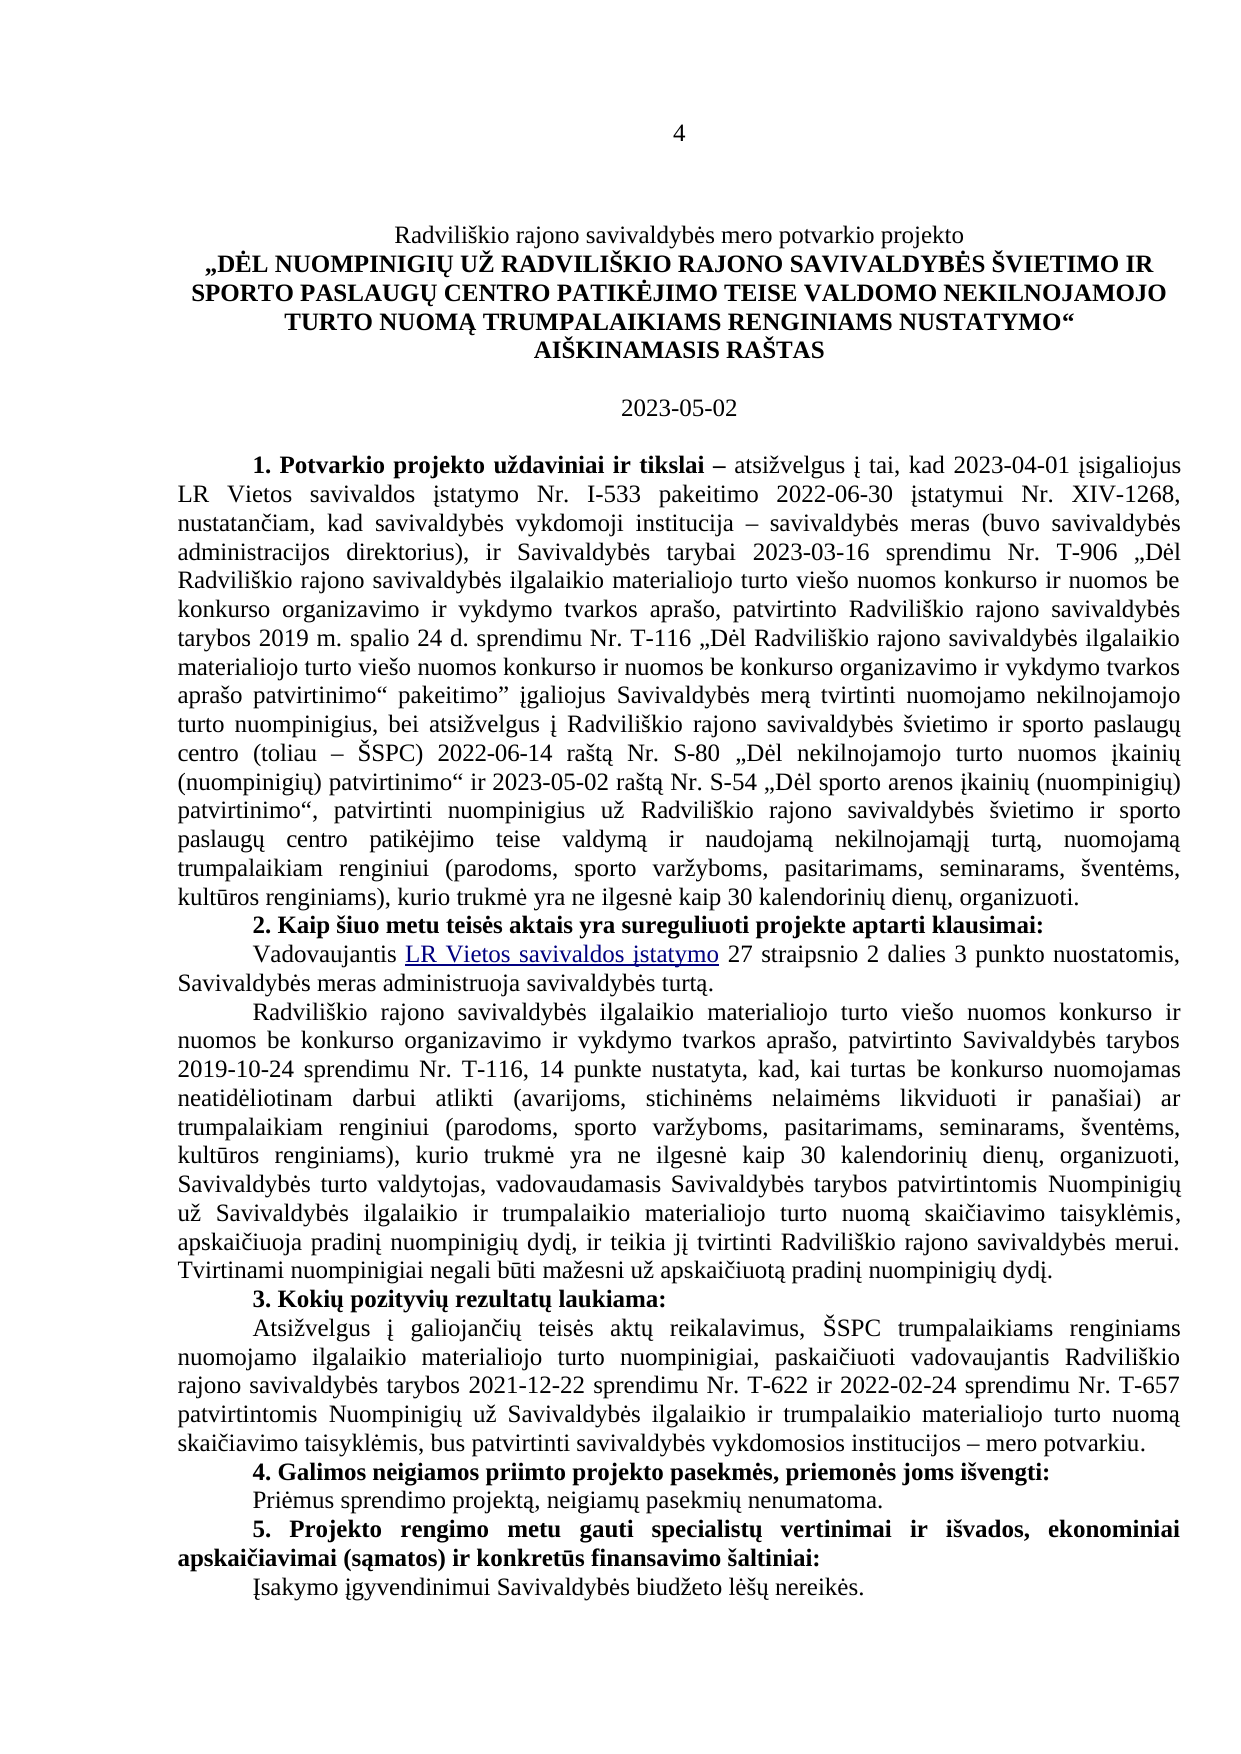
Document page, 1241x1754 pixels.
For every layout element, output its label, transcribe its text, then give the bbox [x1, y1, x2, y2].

text 4. Galimos neigiamos priimto projekto pasekmės, priemonės joms išvengti: [177, 1457, 1181, 1486]
text Radviliškio rajono savivaldybės mero potvarkio projekto [177, 221, 1181, 249]
text 2023-05-02 [177, 393, 1181, 422]
text Priėmus sprendimo projektą, neigiamų pasekmių nenumatoma. [177, 1486, 1181, 1514]
text Vadovaujantis LR Vietos savivaldos įstatymo 27 straipsnio 2 dalies 3 punkto nuostatomis, Savivaldybės meras administruoja savivaldybės turtą. [177, 939, 1181, 997]
text 1. Potvarkio projekto uždaviniai ir tikslai – atsižvelgus į tai, kad 2023-04-01 įsigaliojus LR Vietos savivaldos įstatymo Nr. I-533 pakeitimo 2022-06-30 įstatymui Nr. XIV-1268, nustatančiam, kad savivaldybės vykdomoji institucija – savivaldybės meras (buvo savivaldybės administracijos direktorius), ir Savivaldybės tarybai 2023-03-16 sprendimu Nr. T-906 „Dėl Radviliškio rajono savivaldybės ilgalaikio materialiojo turto viešo nuomos konkurso ir nuomos be konkurso organizavimo ir vykdymo tvarkos aprašo, patvirtinto Radviliškio rajono savivaldybės tarybos 2019 m. spalio 24 d. sprendimu Nr. T-116 „Dėl Radviliškio rajono savivaldybės ilgalaikio materialiojo turto viešo nuomos konkurso ir nuomos be konkurso organizavimo ir vykdymo tvarkos aprašo patvirtinimo“ pakeitimo” įgaliojus Savivaldybės merą tvirtinti nuomojamo nekilnojamojo turto nuompinigius, bei atsižvelgus į Radviliškio rajono savivaldybės švietimo ir sporto paslaugų centro (toliau – ŠSPC) 2022-06-14 raštą Nr. S-80 „Dėl nekilnojamojo turto nuomos įkainių (nuompinigių) patvirtinimo“ ir 2023-05-02 raštą Nr. S-54 „Dėl sporto arenos įkainių (nuompinigių) patvirtinimo“, patvirtinti nuompinigius už Radviliškio rajono savivaldybės švietimo ir sporto paslaugų centro patikėjimo teise valdymą ir naudojamą nekilnojamąjį turtą, nuomojamą trumpalaikiam renginiui (parodoms, sporto varžyboms, pasitarimams, seminarams, šventėms, kultūros renginiams), kurio trukmė yra ne ilgesnė kaip 30 kalendorinių dienų, organizuoti. [177, 451, 1181, 911]
text 3. Kokių pozityvių rezultatų laukiama: [177, 1284, 1181, 1313]
text „DĖL nuompinigių už Radviliškio rajono savivaldybės švietimo ir sporto paslaugų centro patikėjimo teise valdomo nekilnojamojo turto NUOMą trumpalaikiams renginiams nustatymo“ [177, 249, 1181, 336]
text AIŠKINAMASIS RAŠTAS [177, 336, 1181, 364]
text Įsakymo įgyvendinimui Savivaldybės biudžeto lėšų nereikės. [177, 1572, 1181, 1601]
text 5. Projekto rengimo metu gauti specialistų vertinimai ir išvados, ekonominiai apskaičiavimai (sąmatos) ir konkretūs finansavimo šaltiniai: [177, 1514, 1181, 1572]
text 2. Kaip šiuo metu teisės aktais yra sureguliuoti projekte aptarti klausimai: [177, 911, 1181, 939]
text Atsižvelgus į galiojančių teisės aktų reikalavimus, ŠSPC trumpalaikiams renginiams nuomojamo ilgalaikio materialiojo turto nuompinigiai, paskaičiuoti vadovaujantis Radviliškio rajono savivaldybės tarybos 2021-12-22 sprendimu Nr. T-622 ir 2022-02-24 sprendimu Nr. T-657 patvirtintomis Nuompinigių už Savivaldybės ilgalaikio ir trumpalaikio materialiojo turto nuomą skaičiavimo taisyklėmis, bus patvirtinti savivaldybės vykdomosios institucijos – mero potvarkiu. [177, 1313, 1181, 1457]
text Radviliškio rajono savivaldybės ilgalaikio materialiojo turto viešo nuomos konkurso ir nuomos be konkurso organizavimo ir vykdymo tvarkos aprašo, patvirtinto Savivaldybės tarybos 2019-10-24 sprendimu Nr. T-116, 14 punkte nustatyta, kad, kai turtas be konkurso nuomojamas neatidėliotinam darbui atlikti (avarijoms, stichinėms nelaimėms likviduoti ir panašiai) ar trumpalaikiam renginiui (parodoms, sporto varžyboms, pasitarimams, seminarams, šventėms, kultūros renginiams), kurio trukmė yra ne ilgesnė kaip 30 kalendorinių dienų, organizuoti, Savivaldybės turto valdytojas, vadovaudamasis Savivaldybės tarybos patvirtintomis Nuompinigių už Savivaldybės ilgalaikio ir trumpalaikio materialiojo turto nuomą skaičiavimo taisyklėmis, apskaičiuoja pradinį nuompinigių dydį, ir teikia jį tvirtinti Radviliškio rajono savivaldybės merui. Tvirtinami nuompinigiai negali būti mažesni už apskaičiuotą pradinį nuompinigių dydį. [177, 997, 1181, 1284]
